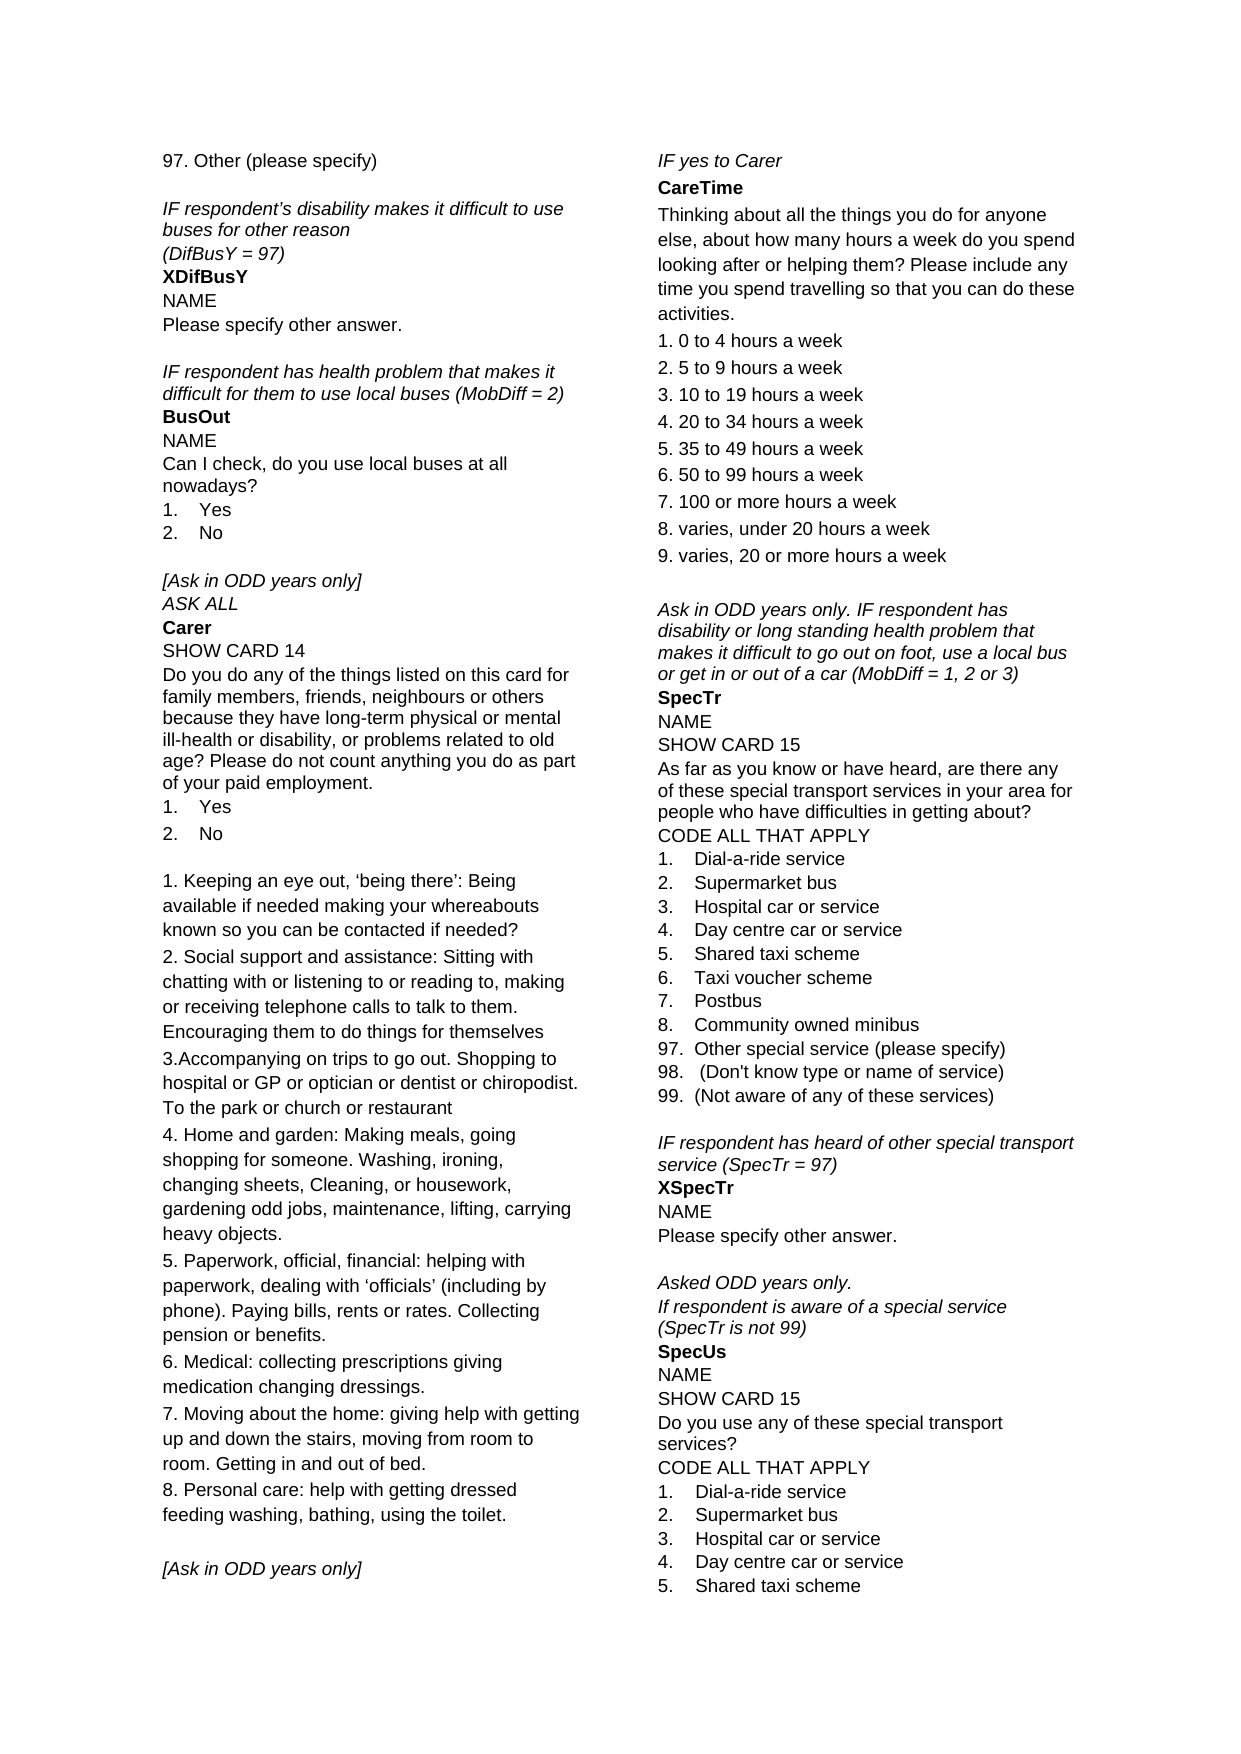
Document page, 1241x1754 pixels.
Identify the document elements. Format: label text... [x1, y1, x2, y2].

text CareTime [658, 177, 1078, 198]
text 3.Accompanying on trips to go out. Shopping to hospital or GP or optician or dentist or chiropodist. To the park or church or restaurant [162, 1047, 583, 1118]
text 1. Keeping an eye out, ‘being there’: Being available if needed making your whereabouts known so you can be contacted if needed? [162, 869, 583, 941]
text NAME [658, 1364, 1078, 1386]
text 9. varies, 20 or more hours a week [658, 545, 1078, 566]
text 7. Postbus [658, 990, 1078, 1012]
text 4. Home and garden: Making meals, going shopping for someone. Washing, ironing, changing sheets, Cleaning, or housework, gardening odd jobs, maintenance, lifting, carrying heavy objects. [162, 1124, 583, 1244]
text SpecTr [658, 687, 1078, 708]
text 2. Supermarket bus [658, 872, 1078, 893]
text 8. varies, under 20 hours a week [658, 518, 1078, 539]
text 2. No [162, 522, 583, 544]
text [Ask in ODD years only] [162, 1558, 583, 1579]
text Asked ODD years only. [658, 1272, 1078, 1293]
list Shared taxi scheme [658, 1575, 1078, 1597]
text ASK ALL [162, 593, 583, 614]
text IF yes to Carer [658, 150, 1078, 172]
text SHOW CARD 15 [658, 734, 1078, 756]
list Dial-a-ride service [658, 1480, 1078, 1502]
text Please specify other answer. [658, 1224, 1078, 1246]
text NAME [162, 429, 583, 451]
text CODE ALL THAT APPLY [658, 824, 1078, 846]
text Please specify other answer. [162, 313, 583, 335]
text Carer [162, 617, 583, 638]
text SpecUs [658, 1341, 1078, 1362]
text SHOW CARD 14 [162, 640, 583, 662]
text NAME [658, 711, 1078, 732]
text 5. 35 to 49 hours a week [658, 437, 1078, 459]
text 1. Yes [162, 795, 583, 817]
text If respondent is aware of a special service (SpecTr is not 99) [658, 1295, 1078, 1338]
text 8. Personal care: help with getting dressed feeding washing, bathing, using the toilet. [162, 1479, 583, 1526]
text 5. Shared taxi scheme [658, 943, 1078, 964]
text 7. 100 or more hours a week [658, 491, 1078, 513]
text 6. Taxi voucher scheme [658, 966, 1078, 988]
text Thinking about all the things you do for anyone else, about how many hours a week do you spend looking after or helping them? Please include any time you spend travelling so that you can do these activities. [658, 204, 1078, 324]
text CODE ALL THAT APPLY [658, 1457, 1078, 1478]
text [Ask in ODD years only] [162, 569, 583, 591]
text BusOut [162, 406, 583, 427]
text 2. 5 to 9 hours a week [658, 357, 1078, 378]
text 98. (Don't know type or name of service) [658, 1061, 1078, 1083]
list Hospital car or service [658, 1528, 1078, 1549]
text 2. No [162, 822, 583, 844]
text 1. 0 to 4 hours a week [658, 330, 1078, 351]
text (DifBusY = 97) [162, 242, 583, 264]
text 3. 10 to 19 hours a week [658, 383, 1078, 405]
text 6. Medical: collecting prescriptions giving medication changing dressings. [162, 1351, 583, 1397]
list Day centre car or service [658, 1551, 1078, 1573]
text 1. Dial-a-ride service [658, 848, 1078, 870]
text Do you do any of the things listed on this card for family members, friends, neighbours or others because they have long-term physical or mental ill-health or disability, or problems related to old age? Please do not count anything you do as part of your paid employment. [162, 664, 583, 793]
text IF respondent has heard of other special transport service (SpecTr = 97) [658, 1132, 1078, 1175]
text 4. Day centre car or service [658, 919, 1078, 941]
text NAME [162, 290, 583, 311]
text 1. Yes [162, 498, 583, 520]
text 97. Other special service (please specify) [658, 1037, 1078, 1059]
text IF respondent has health problem that makes it difficult for them to use local buses (MobDiff = 2) [162, 361, 583, 404]
list Supermarket bus [658, 1504, 1078, 1526]
text 3. Hospital car or service [658, 896, 1078, 917]
text NAME [658, 1201, 1078, 1222]
text 6. 50 to 99 hours a week [658, 464, 1078, 486]
text 5. Paperwork, official, financial: helping with paperwork, dealing with ‘officials’ (including by phone). Paying bills, rents or rates. Collecting pension or benefits. [162, 1250, 583, 1346]
text XSpecTr [658, 1177, 1078, 1199]
text 2. Social support and assistance: Sitting with chatting with or listening to or reading to, making or receiving telephone calls to talk to them. Encouraging them to do things for themselves [162, 946, 583, 1042]
text XDifBusY [162, 266, 583, 288]
text IF respondent’s disability makes it difficult to use buses for other reason [162, 197, 583, 240]
text 4. 20 to 34 hours a week [658, 410, 1078, 432]
text 99. (Not aware of any of these services) [658, 1085, 1078, 1106]
text Ask in ODD years only. IF respondent has disability or long standing health problem that makes it difficult to go out on foot, use a local bus or get in or out of a car (MobDiff = 1, 2 or 3) [658, 598, 1078, 685]
text Can I check, do you use local buses at all nowadays? [162, 453, 583, 496]
text 8. Community owned minibus [658, 1014, 1078, 1035]
text SHOW CARD 15 [658, 1388, 1078, 1409]
text As far as you know or have heard, are there any of these special transport services in your area for people who have difficulties in getting about? [658, 758, 1078, 822]
text 97. Other (please specify) [162, 150, 583, 172]
text 7. Moving about the home: giving help with getting up and down the stairs, moving from room to room. Getting in and out of bed. [162, 1403, 583, 1474]
text Do you use any of these special transport services? [658, 1412, 1078, 1455]
